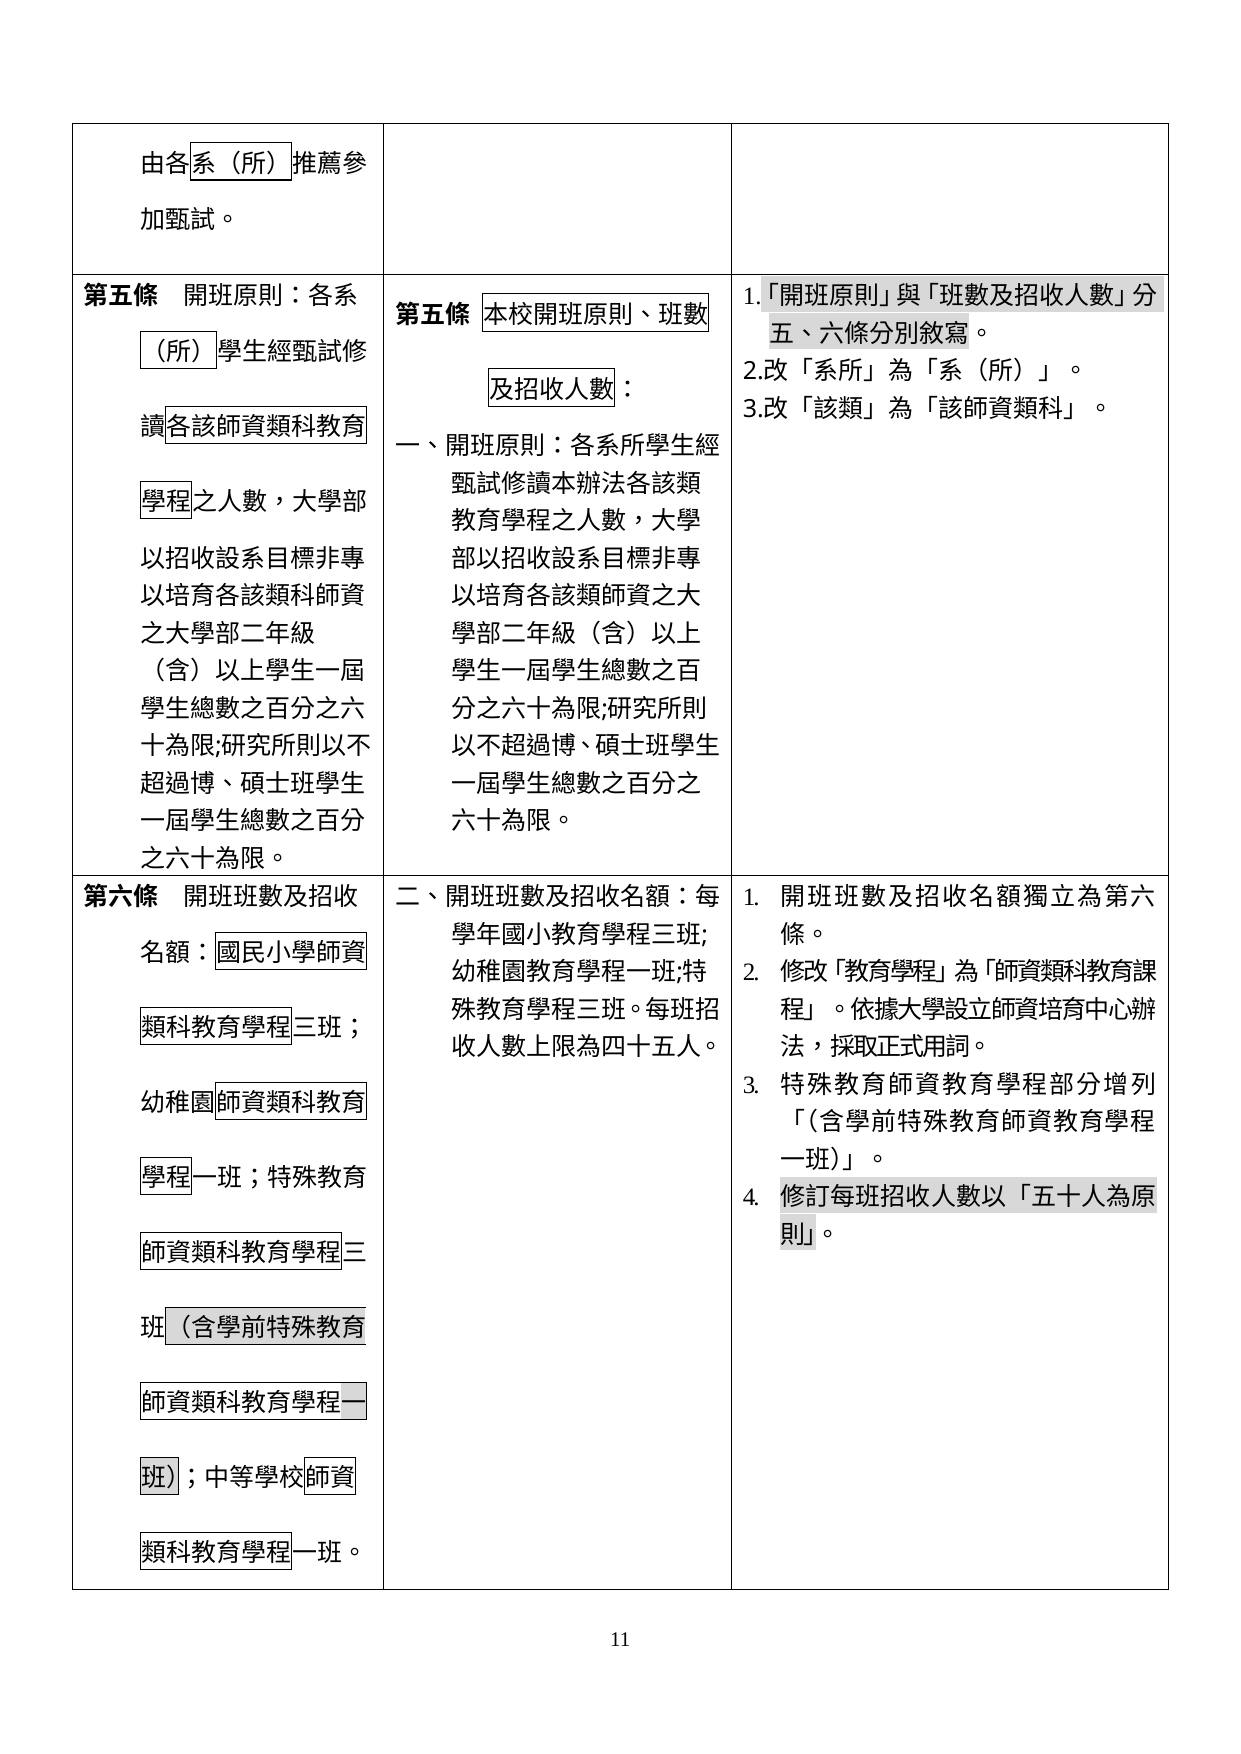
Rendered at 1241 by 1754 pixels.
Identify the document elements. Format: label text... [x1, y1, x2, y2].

table_cell 二、開班班數及招收名額：每學年國小教育學程三班;幼稚園教育學程一班;特殊教育學程三班。每班招收人數上限為四十五人。 [384, 876, 731, 1588]
table_cell 第六條 開班班數及招收名額：國民小學師資類科教育學程三班；幼稚園師資類科教育學程一班；特殊教育師資類科教育學程三班（含學前特殊教育師資類科教育學程一班）；中等學校師資類科教育學程一班。 [73, 876, 383, 1588]
table_cell 1.「開班原則」與「班數及招收人數」分五、六條分別敘寫。 2.改「系所」為「系（所）」。 3.改「該類」為「該師資類科」。 [732, 275, 1168, 875]
table_cell [732, 124, 1168, 274]
table_cell 第五條 本校開班原則、班數及招收人數： 一、開班原則：各系所學生經甄試修讀本辦法各該類教育學程之人數，大學部以招收設系目標非專以培育各該類師資之大學部二年級（含）以上學生一屆學生總數之百分之六十為限;研究所則以不超過博、碩士班學生一屆學生總數之百分之六十為限。 [384, 275, 731, 875]
table_cell 第五條 開班原則：各系（所）學生經甄試修讀各該師資類科教育學程之人數，大學部以招收設系目標非專以培育各該類科師資之大學部二年級（含）以上學生一屆學生總數之百分之六十為限;研究所則以不超過博、碩士班學生一屆學生總數之百分之六十為限。 [73, 275, 383, 875]
table_cell [384, 124, 731, 274]
table_cell 由各系（所）推薦參加甄試。 [73, 124, 383, 274]
table_cell 開班班數及招收名額獨立為第六條。 修改「教育學程」為「師資類科教育課程」。依據大學設立師資培育中心辦法，採取正式用詞。 特殊教育師資教育學程部分增列「（含學前特殊教育師資教育學程一班）」。 修訂每班招收人數以「五十人為原則」。 [732, 876, 1168, 1588]
